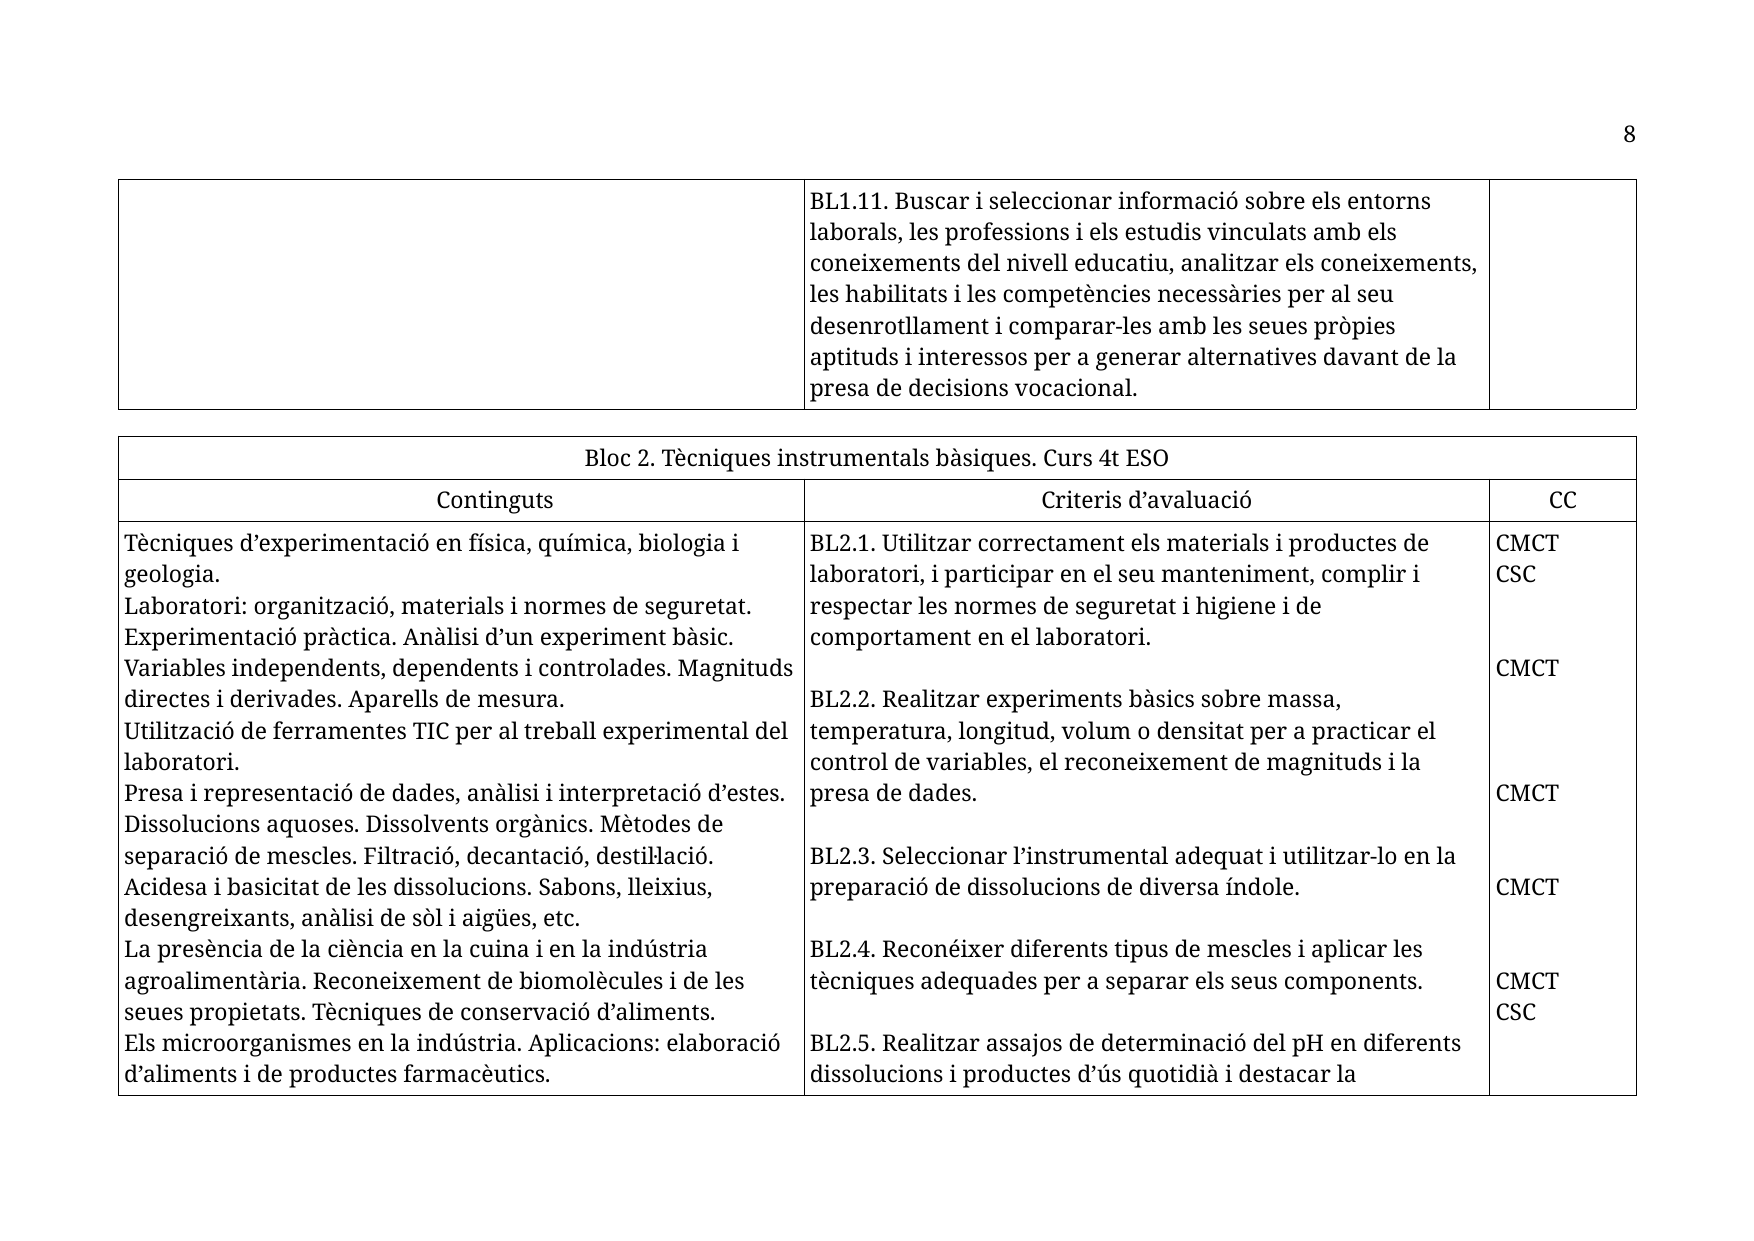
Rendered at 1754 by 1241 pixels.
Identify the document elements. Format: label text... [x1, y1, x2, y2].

table_cell Continguts [119, 480, 804, 521]
table_cell Criteris d’avaluació [805, 480, 1489, 521]
table_cell CMCT CSC CMCT CMCT CMCT CMCT CSC [1490, 522, 1636, 1095]
table_cell BL1.11. Buscar i seleccionar informació sobre els entorns laborals, les professions i els estudis vinculats amb els coneixements del nivell educatiu, analitzar els coneixements, les habilitats i les competències necessàries per al seu desenrotllament i comparar-les amb les seues pròpies aptituds i interessos per a generar alternatives davant de la presa de decisions vocacional. [805, 180, 1489, 409]
table_cell CC [1490, 480, 1636, 521]
table_cell [1490, 180, 1636, 409]
table_header Bloc 2. Tècniques instrumentals bàsiques. Curs 4t ESO [119, 437, 1636, 478]
table_cell BL2.1. Utilitzar correctament els materials i productes de laboratori, i participar en el seu manteniment, complir i respectar les normes de seguretat i higiene i de comportament en el laboratori. BL2.2. Realitzar experiments bàsics sobre massa, temperatura, longitud, volum o densitat per a practicar el control de variables, el reconeixement de magnituds i la presa de dades. BL2.3. Seleccionar l’instrumental adequat i utilitzar-lo en la preparació de dissolucions de diversa índole. BL2.4. Reconéixer diferents tipus de mescles i aplicar les tècniques adequades per a separar els seus components. BL2.5. Realitzar assajos de determinació del pH en diferents dissolucions i productes d’ús quotidià i destacar la [805, 522, 1489, 1095]
table_cell Tècniques d’experimentació en física, química, biologia i geologia. Laboratori: organització, materials i normes de seguretat. Experimentació pràctica. Anàlisi d’un experiment bàsic. Variables independents, dependents i controlades. Magnituds directes i derivades. Aparells de mesura. Utilització de ferramentes TIC per al treball experimental del laboratori. Presa i representació de dades, anàlisi i interpretació d’estes. Dissolucions aquoses. Dissolvents orgànics. Mètodes de separació de mescles. Filtració, decantació, destil·lació. Acidesa i basicitat de les dissolucions. Sabons, lleixius, desengreixants, anàlisi de sòl i aigües, etc. La presència de la ciència en la cuina i en la indústria agroalimentària. Reconeixement de biomolècules i de les seues propietats. Tècniques de conservació d’aliments. Els microorganismes en la indústria. Aplicacions: elaboració d’aliments i de productes farmacèutics. [119, 522, 804, 1095]
table_cell [119, 180, 804, 409]
